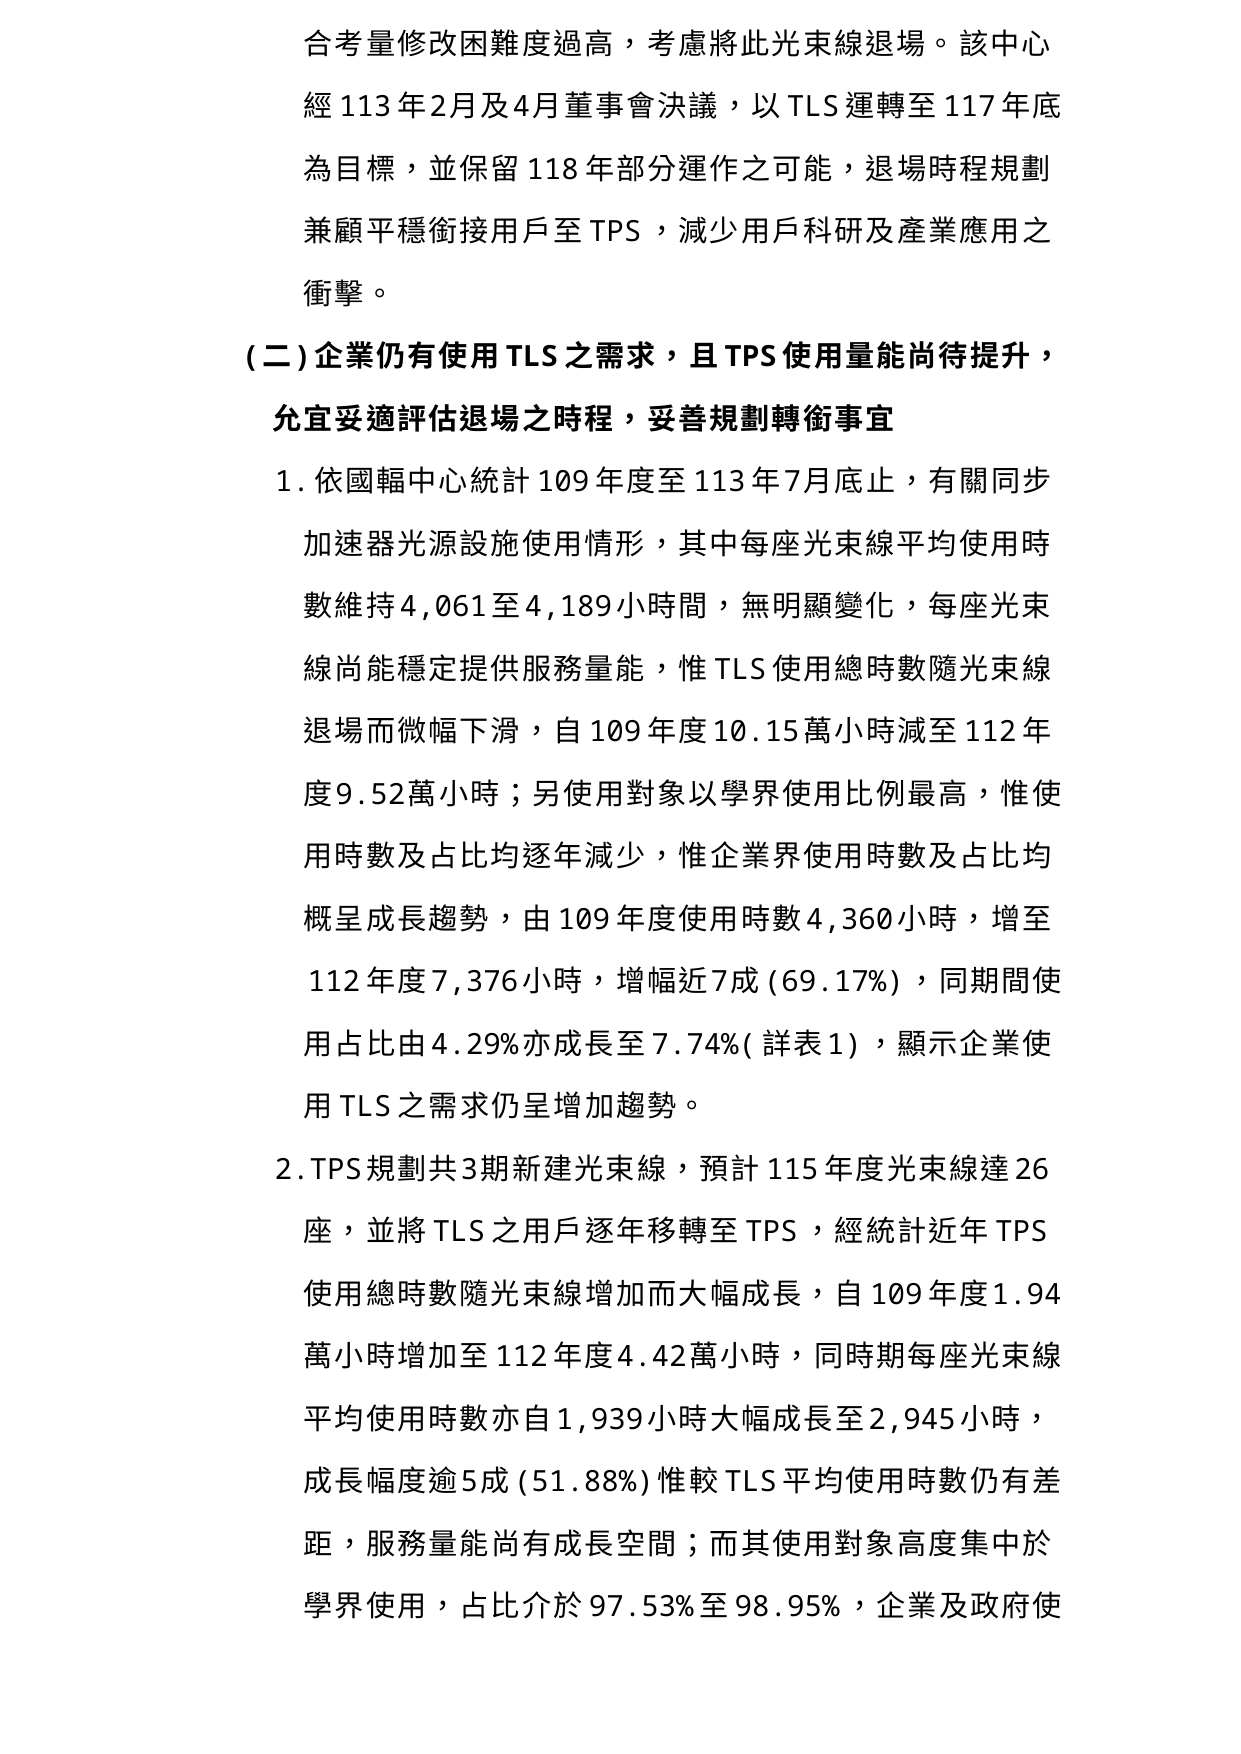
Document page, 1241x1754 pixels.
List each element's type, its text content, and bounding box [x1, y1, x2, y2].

text 1.依國輻中心統計109年度至113年7月底止，有關同步加速器光源設施使用情形，其中每座光束線平均使用時數維持4,061至4,189小時間，無明顯變化，每座光束線尚能穩定提供服務量能，惟TLS使用總時數隨光束線退場而微幅下滑，自109年度10.15萬小時減至112年度9.52萬小時；另使用對象以學界使用比例最高，惟使用時數及占比均逐年減少，惟企業界使用時數及占比均概呈成長趨勢，由109年度使用時數4,360小時，增至112年度7,376小時，增幅近7成(69.17%)，同期間使用占比由4.29%亦成長至7.74%(詳表1)，顯示企業使用TLS之需求仍呈增加趨勢。 [266, 437, 1063, 1125]
text 2.TPS規劃共3期新建光束線，預計115年度光束線達26座，並將TLS之用戶逐年移轉至TPS，經統計近年TPS使用總時數隨光束線增加而大幅成長，自109年度1.94萬小時增加至112年度4.42萬小時，同時期每座光束線平均使用時數亦自1,939小時大幅成長至2,945小時，成長幅度逾5成(51.88%)惟較TLS平均使用時數仍有差距，服務量能尚有成長空間；而其使用對象高度集中於學界使用，占比介於97.53%至98.95%，企業及政府使 [266, 1125, 1063, 1625]
text 合考量修改困難度過高，考慮將此光束線退場。該中心經113年2月及4月董事會決議，以TLS運轉至117年底為目標，並保留118年部分運作之可能，退場時程規劃兼顧平穩銜接用戶至TPS，減少用戶科研及產業應用之衝擊。 [266, 0, 1063, 312]
text (二)企業仍有使用TLS之需求，且TPS使用量能尚待提升，允宜妥適評估退場之時程，妥善規劃轉銜事宜 [236, 312, 1063, 437]
